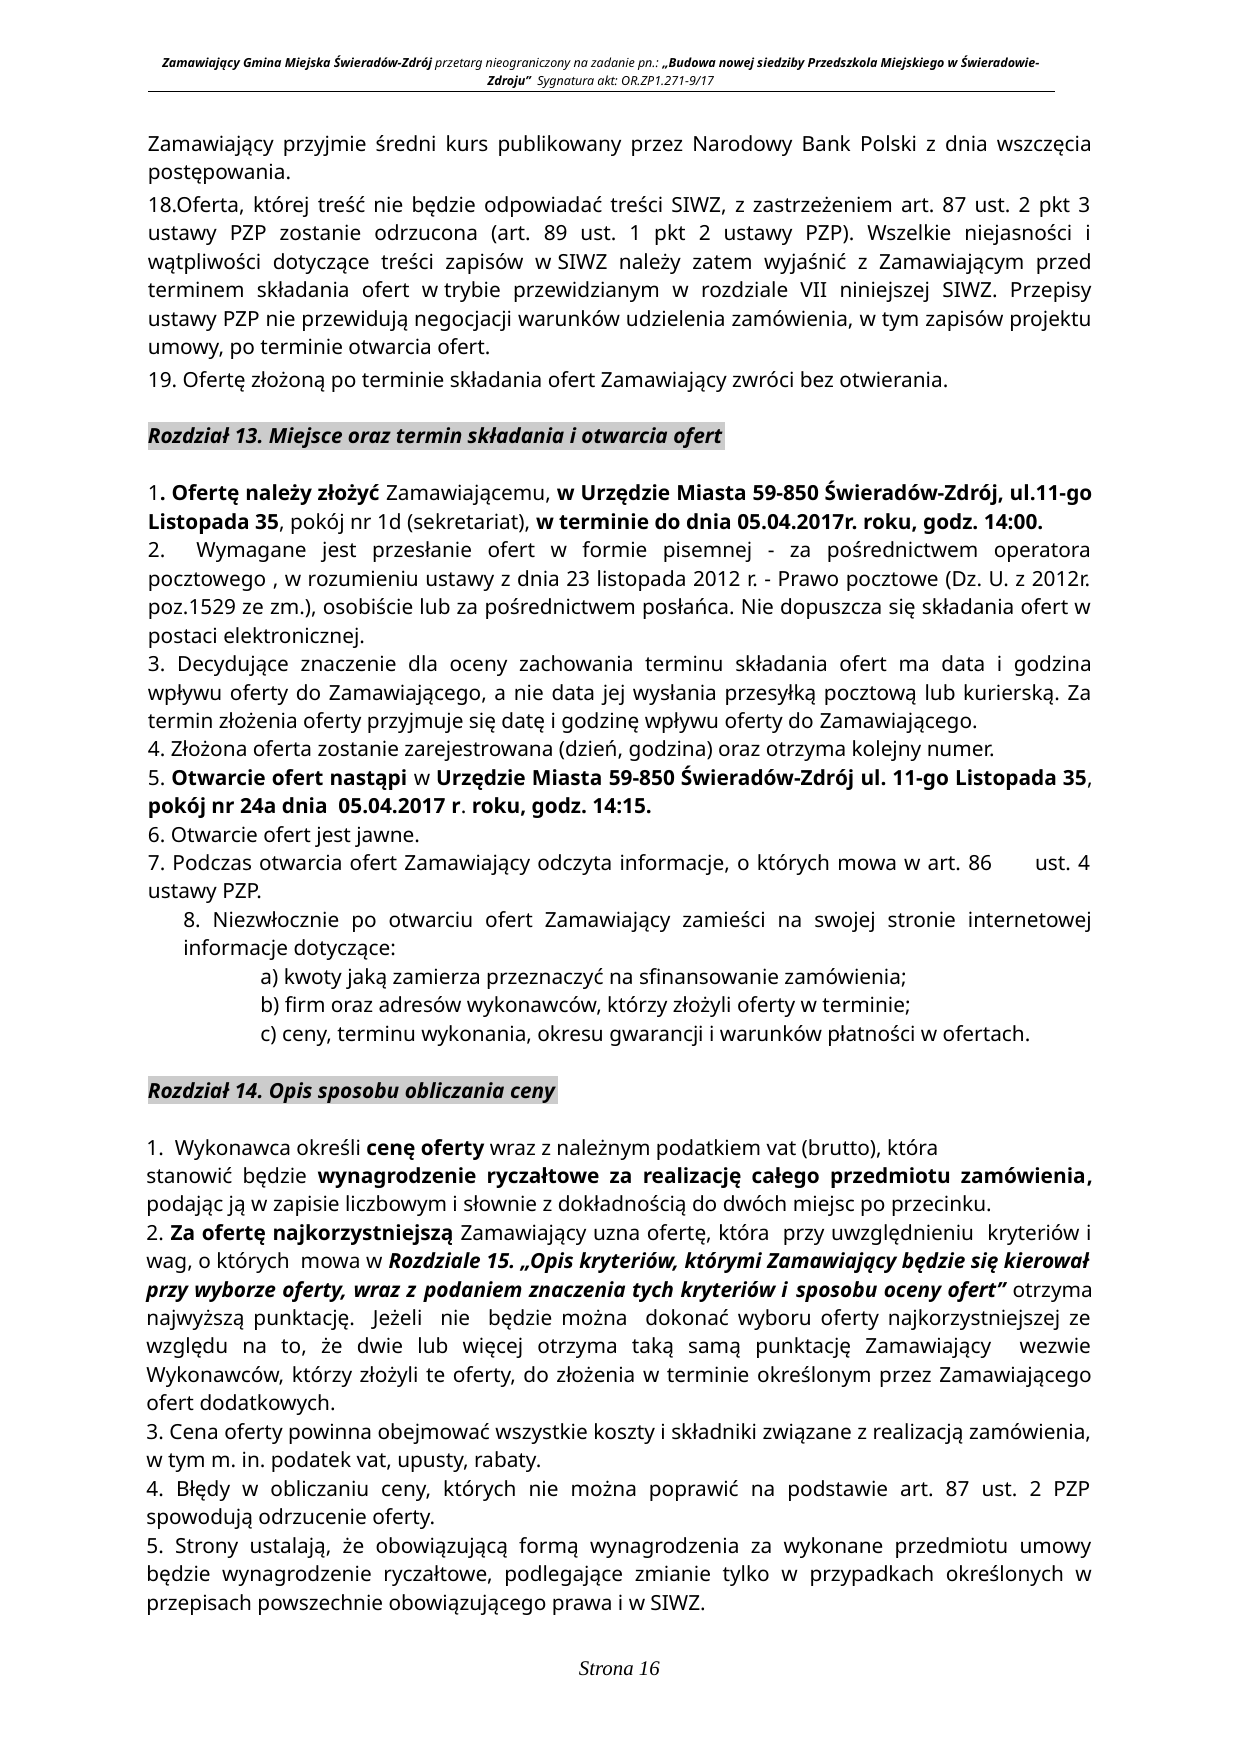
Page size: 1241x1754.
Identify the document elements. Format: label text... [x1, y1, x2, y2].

subtitle Rozdział 13. Miejsce oraz termin składania i otwarcia ofert [148, 422, 1092, 450]
text 1. Wykonawca określi cenę oferty wraz z należnym podatkiem vat (brutto), która [146, 1133, 1092, 1161]
text 3. Cena oferty powinna obejmować wszystkie koszty i składniki związane z realizacją zamówienia, w tym m. in. podatek vat, upusty, rabaty. [146, 1417, 1092, 1474]
text Zamawiający przyjmie średni kurs publikowany przez Narodowy Bank Polski z dnia wszczęcia postępowania. [148, 129, 1092, 186]
text a) kwoty jaką zamierza przeznaczyć na sfinansowanie zamówienia; [260, 962, 1092, 990]
text 18.Oferta, której treść nie będzie odpowiadać treści SIWZ, z zastrzeżeniem art. 87 ust. 2 pkt 3 ustawy PZP zostanie odrzucona (art. 89 ust. 1 pkt 2 ustawy PZP). Wszelkie niejasności i wątpliwości dotyczące treści zapisów w SIWZ należy zatem wyjaśnić z Zamawiającym przed terminem składania ofert w trybie przewidzianym w rozdziale VII niniejszej SIWZ. Przepisy ustawy PZP nie przewidują negocjacji warunków udzielenia zamówienia, w tym zapisów projektu umowy, po terminie otwarcia ofert. [148, 190, 1092, 361]
text b) firm oraz adresów wykonawców, którzy złożyli oferty w terminie; [260, 990, 1092, 1019]
text 5. Strony ustalają, że obowiązującą formą wynagrodzenia za wykonane przedmiotu umowy będzie wynagrodzenie ryczałtowe, podlegające zmianie tylko w przypadkach określonych w przepisach powszechnie obowiązującego prawa i w SIWZ. [146, 1531, 1092, 1616]
text stanowić będzie wynagrodzenie ryczałtowe za realizację całego przedmiotu zamówienia, podając ją w zapisie liczbowym i słownie z dokładnością do dwóch miejsc po przecinku. [146, 1161, 1092, 1218]
text 7. Podczas otwarcia ofert Zamawiający odczyta informacje, o których mowa w art. 86 ust. 4 ustawy PZP. [148, 848, 1092, 905]
text 4. Błędy w obliczaniu ceny, których nie można poprawić na podstawie art. 87 ust. 2 PZP spowodują odrzucenie oferty. [146, 1474, 1092, 1531]
text 2. Za ofertę najkorzystniejszą Zamawiający uzna ofertę, która przy uwzględnieniu kryteriów i wag, o których mowa w Rozdziale 15. „Opis kryteriów, którymi Zamawiający będzie się kierował przy wyborze oferty, wraz z podaniem znaczenia tych kryteriów i sposobu oceny ofert” otrzyma najwyższą punktację. Jeżeli nie będzie można dokonać wyboru oferty najkorzystniejszej ze względu na to, że dwie lub więcej otrzyma taką samą punktację Zamawiający wezwie Wykonawców, którzy złożyli te oferty, do złożenia w terminie określonym przez Zamawiającego ofert dodatkowych. [146, 1218, 1092, 1417]
text 3. Decydujące znaczenie dla oceny zachowania terminu składania ofert ma data i godzina wpływu oferty do Zamawiającego, a nie data jej wysłania przesyłką pocztową lub kurierską. Za termin złożenia oferty przyjmuje się datę i godzinę wpływu oferty do Zamawiającego. [148, 649, 1092, 734]
text 5. Otwarcie ofert nastąpi w Urzędzie Miasta 59-850 Świeradów-Zdrój ul. 11-go Listopada 35, pokój nr 24a dnia 05.04.2017 r. roku, godz. 14:15. [148, 763, 1092, 820]
text 8. Niezwłocznie po otwarciu ofert Zamawiający zamieści na swojej stronie internetowej informacje dotyczące: [183, 905, 1092, 962]
text 4. Złożona oferta zostanie zarejestrowana (dzień, godzina) oraz otrzyma kolejny numer. [148, 734, 1092, 763]
subtitle Rozdział 14. Opis sposobu obliczania ceny [148, 1076, 1092, 1104]
text c) ceny, terminu wykonania, okresu gwarancji i warunków płatności w ofertach. [260, 1019, 1092, 1047]
text 19. Ofertę złożoną po terminie składania ofert Zamawiający zwróci bez otwierania. [148, 365, 1087, 393]
text 6. Otwarcie ofert jest jawne. [148, 820, 1092, 848]
text 2. Wymagane jest przesłanie ofert w formie pisemnej - za pośrednictwem operatora pocztowego , w rozumieniu ustawy z dnia 23 listopada 2012 r. - Prawo pocztowe (Dz. U. z 2012r. poz.1529 ze zm.), osobiście lub za pośrednictwem posłańca. Nie dopuszcza się składania ofert w postaci elektronicznej. [148, 535, 1092, 649]
text 1. Ofertę należy złożyć Zamawiającemu, w Urzędzie Miasta 59-850 Świeradów-Zdrój, ul.11-go Listopada 35, pokój nr 1d (sekretariat), w terminie do dnia 05.04.2017r. roku, godz. 14:00. [148, 478, 1092, 535]
